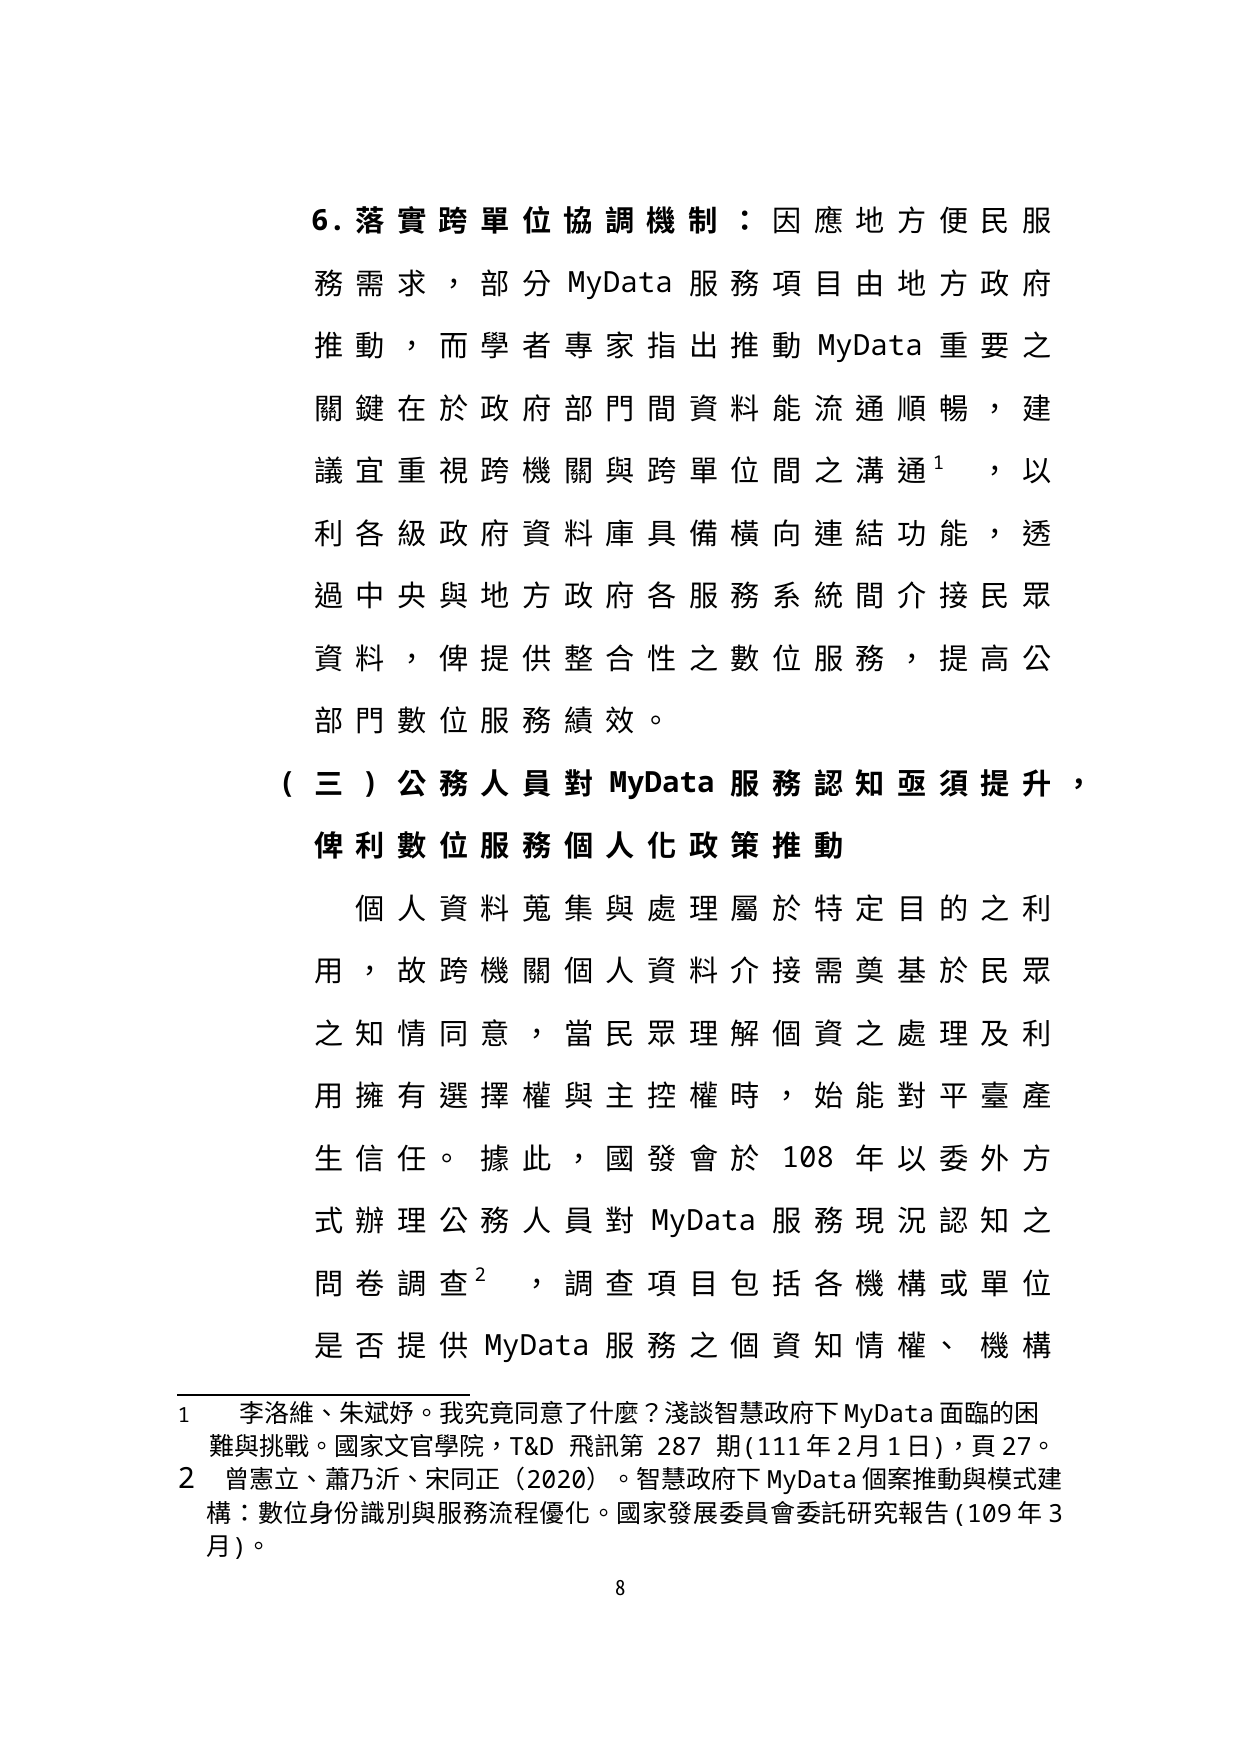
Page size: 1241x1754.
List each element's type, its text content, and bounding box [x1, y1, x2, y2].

text 6.落實跨單位協調機制：因應地方便民服務需求，部分MyData服務項目由地方政府推動，而學者專家指出推動MyData重要之關鍵在於政府部門間資料能流通順暢，建議宜重視跨機關與跨單位間之溝通，以利各級政府資料庫具備橫向連結功能，透過中央與地方政府各服務系統間介接民眾資料，俾提供整合性之數位服務，提高公部門數位服務績效。 [271, 177, 1058, 740]
text 李洛維、朱斌妤。我究竟同意了什麼？淺談智慧政府下MyData面臨的困難與挑戰。國家文官學院，T&D 飛訊第 287 期(111年2月1日)，頁27。 [177, 1395, 1063, 1462]
text (三)公務人員對MyData服務認知亟須提升，俾利數位服務個人化政策推動 [242, 740, 1058, 865]
text 曾憲立、蕭乃沂、宋同正（2020）。智慧政府下MyData個案推動與模式建構：數位身份識別與服務流程優化。國家發展委員會委託研究報告(109年3月)。 [177, 1462, 1063, 1562]
text 個人資料蒐集與處理屬於特定目的之利用，故跨機關個人資料介接需奠基於民眾之知情同意，當民眾理解個資之處理及利用擁有選擇權與主控權時，始能對平臺產生信任。據此，國發會於108年以委外方式辦理公務人員對MyData服務現況認知之問卷調查，調查項目包括各機構或單位是否提供MyData服務之個資知情權、機構 [271, 865, 1058, 1365]
